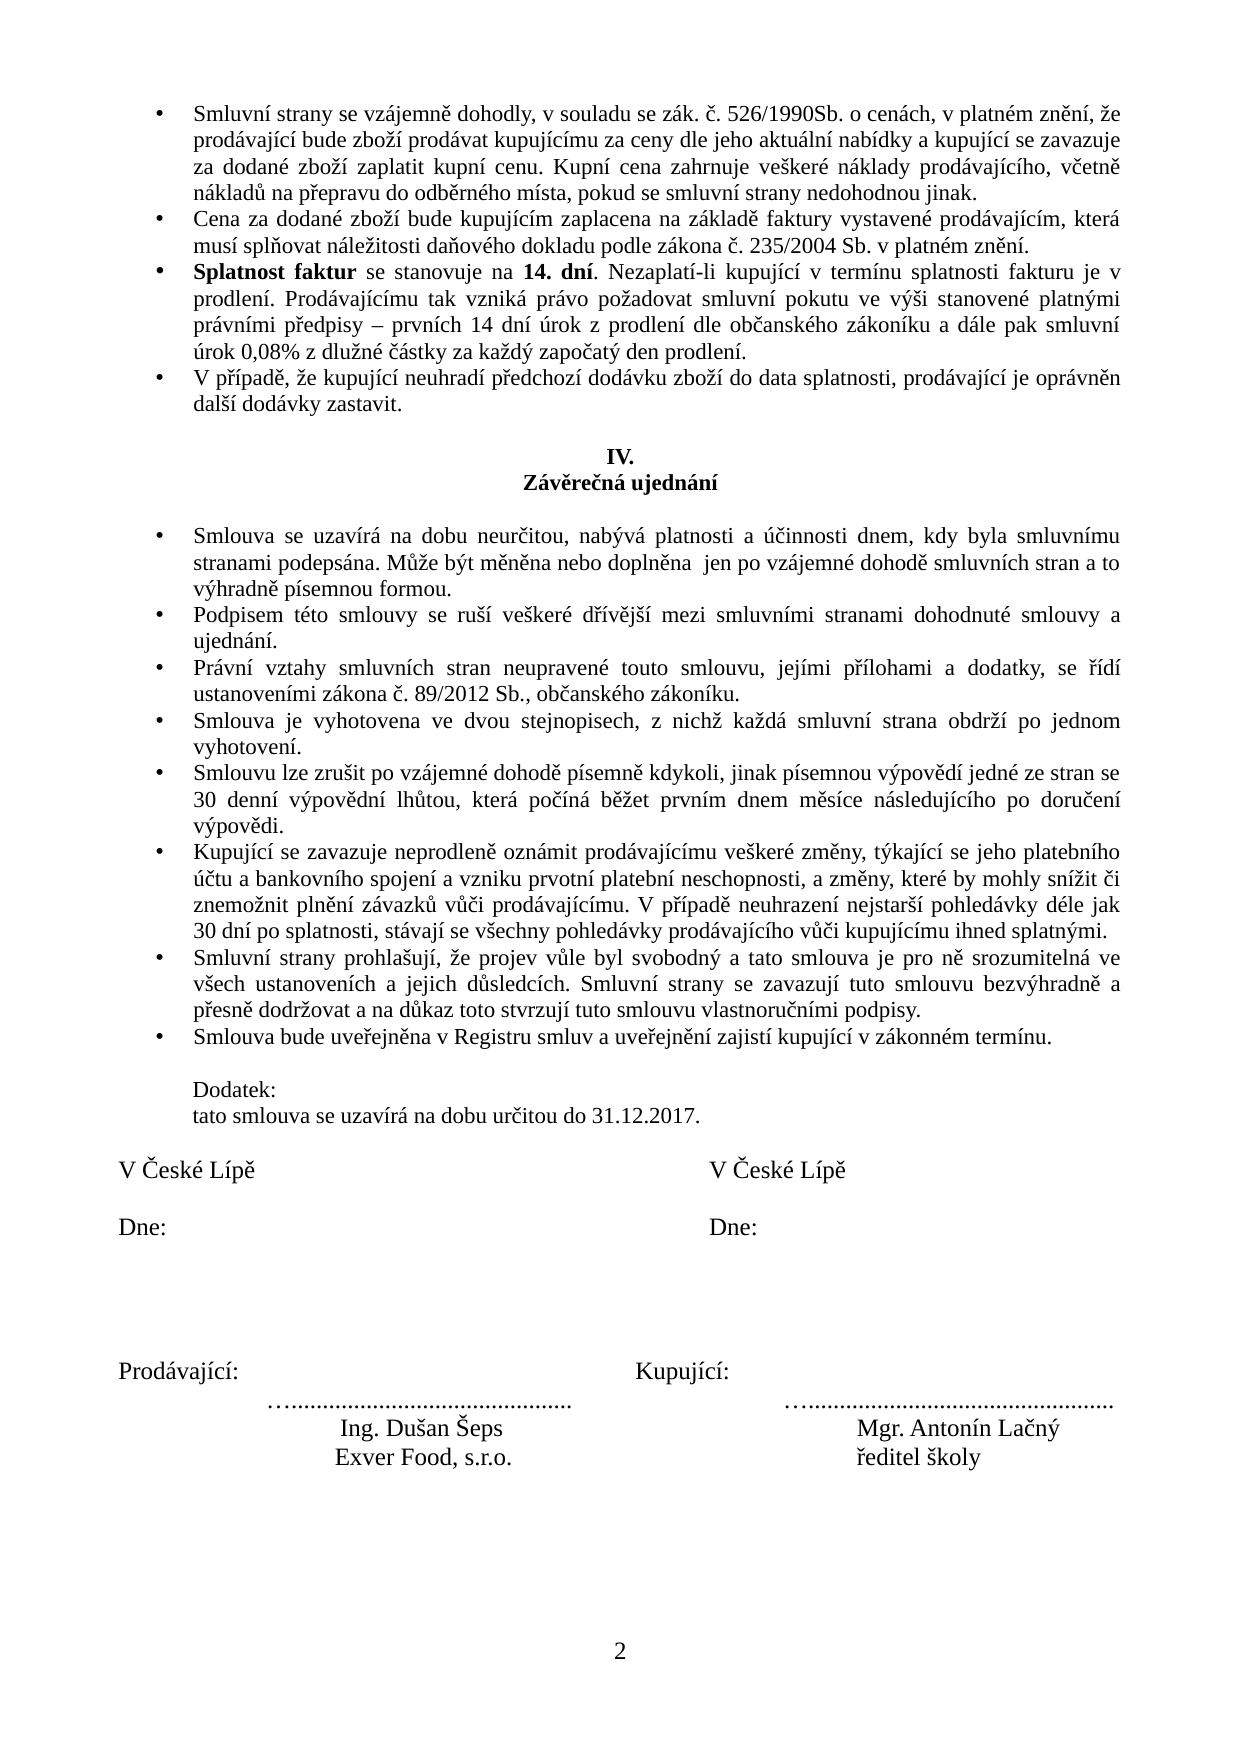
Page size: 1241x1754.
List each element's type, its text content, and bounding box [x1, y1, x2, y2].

list Smluvní strany prohlašují, že projev vůle byl svobodný a tato smlouva je pro ně srozumitelná ve všech ustanoveních a jejich důsledcích. Smluvní strany se zavazují tuto smlouvu bezvýhradně a přesně dodržovat a na důkaz toto stvrzují tuto smlouvu vlastnoručními podpisy. [156, 944, 1122, 1023]
text Závěrečná ujednání [118, 469, 1122, 496]
list Smlouva je vyhotovena ve dvou stejnopisech, z nichž každá smluvní strana obdrží po jednom vyhotovení. [156, 707, 1122, 759]
text Dne: Dne: [118, 1212, 1122, 1241]
list V případě, že kupující neuhradí předchozí dodávku zboží do data splatnosti, prodávající je oprávněn další dodávky zastavit. [156, 364, 1122, 417]
text Ing. Dušan Šeps Mgr. Antonín Lačný [118, 1413, 1122, 1442]
list Splatnost faktur se stanovuje na 14. dní. Nezaplatí-li kupující v termínu splatnosti fakturu je v prodlení. Prodávajícímu tak vzniká právo požadovat smluvní pokutu ve výši stanovené platnými právními předpisy – prvních 14 dní úrok z prodlení dle občanského zákoníku a dále pak smluvní úrok 0,08% z dlužné částky za každý započatý den prodlení. [156, 258, 1122, 364]
text Exver Food, s.r.o. ředitel školy [118, 1442, 1122, 1471]
list Smlouva se uzavírá na dobu neurčitou, nabývá platnosti a účinnosti dnem, kdy byla smluvnímu stranami podepsána. Může být měněna nebo doplněna jen po vzájemné dohodě smluvních stran a to výhradně písemnou formou. [156, 522, 1122, 601]
list Podpisem této smlouvy se ruší veškeré dřívější mezi smluvními stranami dohodnuté smlouvy a ujednání. [156, 601, 1122, 654]
text …............................................. …................................................. [118, 1385, 1122, 1413]
text Prodávající: Kupující: [118, 1356, 1122, 1385]
list Cena za dodané zboží bude kupujícím zaplacena na základě faktury vystavené prodávajícím, která musí splňovat náležitosti daňového dokladu podle zákona č. 235/2004 Sb. v platném znění. [156, 206, 1122, 258]
text Dodatek: [118, 1076, 1122, 1102]
list Kupující se zavazuje neprodleně oznámit prodávajícímu veškeré změny, týkající se jeho platebního účtu a bankovního spojení a vzniku prvotní platební neschopnosti, a změny, které by mohly snížit či znemožnit plnění závazků vůči prodávajícímu. V případě neuhrazení nejstarší pohledávky déle jak 30 dní po splatnosti, stávají se všechny pohledávky prodávajícího vůči kupujícímu ihned splatnými. [156, 838, 1122, 944]
text tato smlouva se uzavírá na dobu určitou do 31.12.2017. [118, 1102, 1122, 1128]
text V České Lípě V České Lípě [118, 1155, 1122, 1183]
list Smlouva bude uveřejněna v Registru smluv a uveřejnění zajistí kupující v zákonném termínu. [156, 1023, 1122, 1049]
list Právní vztahy smluvních stran neupravené touto smlouvu, jejími přílohami a dodatky, se řídí ustanoveními zákona č. 89/2012 Sb., občanského zákoníku. [156, 654, 1122, 707]
list Smlouvu lze zrušit po vzájemné dohodě písemně kdykoli, jinak písemnou výpovědí jedné ze stran se 30 denní výpovědní lhůtou, která počíná běžet prvním dnem měsíce následujícího po doručení výpovědi. [156, 759, 1122, 838]
list Smluvní strany se vzájemně dohodly, v souladu se zák. č. 526/1990Sb. o cenách, v platném znění, že prodávající bude zboží prodávat kupujícímu za ceny dle jeho aktuální nabídky a kupující se zavazuje za dodané zboží zaplatit kupní cenu. Kupní cena zahrnuje veškeré náklady prodávajícího, včetně nákladů na přepravu do odběrného místa, pokud se smluvní strany nedohodnou jinak. [156, 100, 1122, 206]
text IV. [118, 443, 1122, 469]
